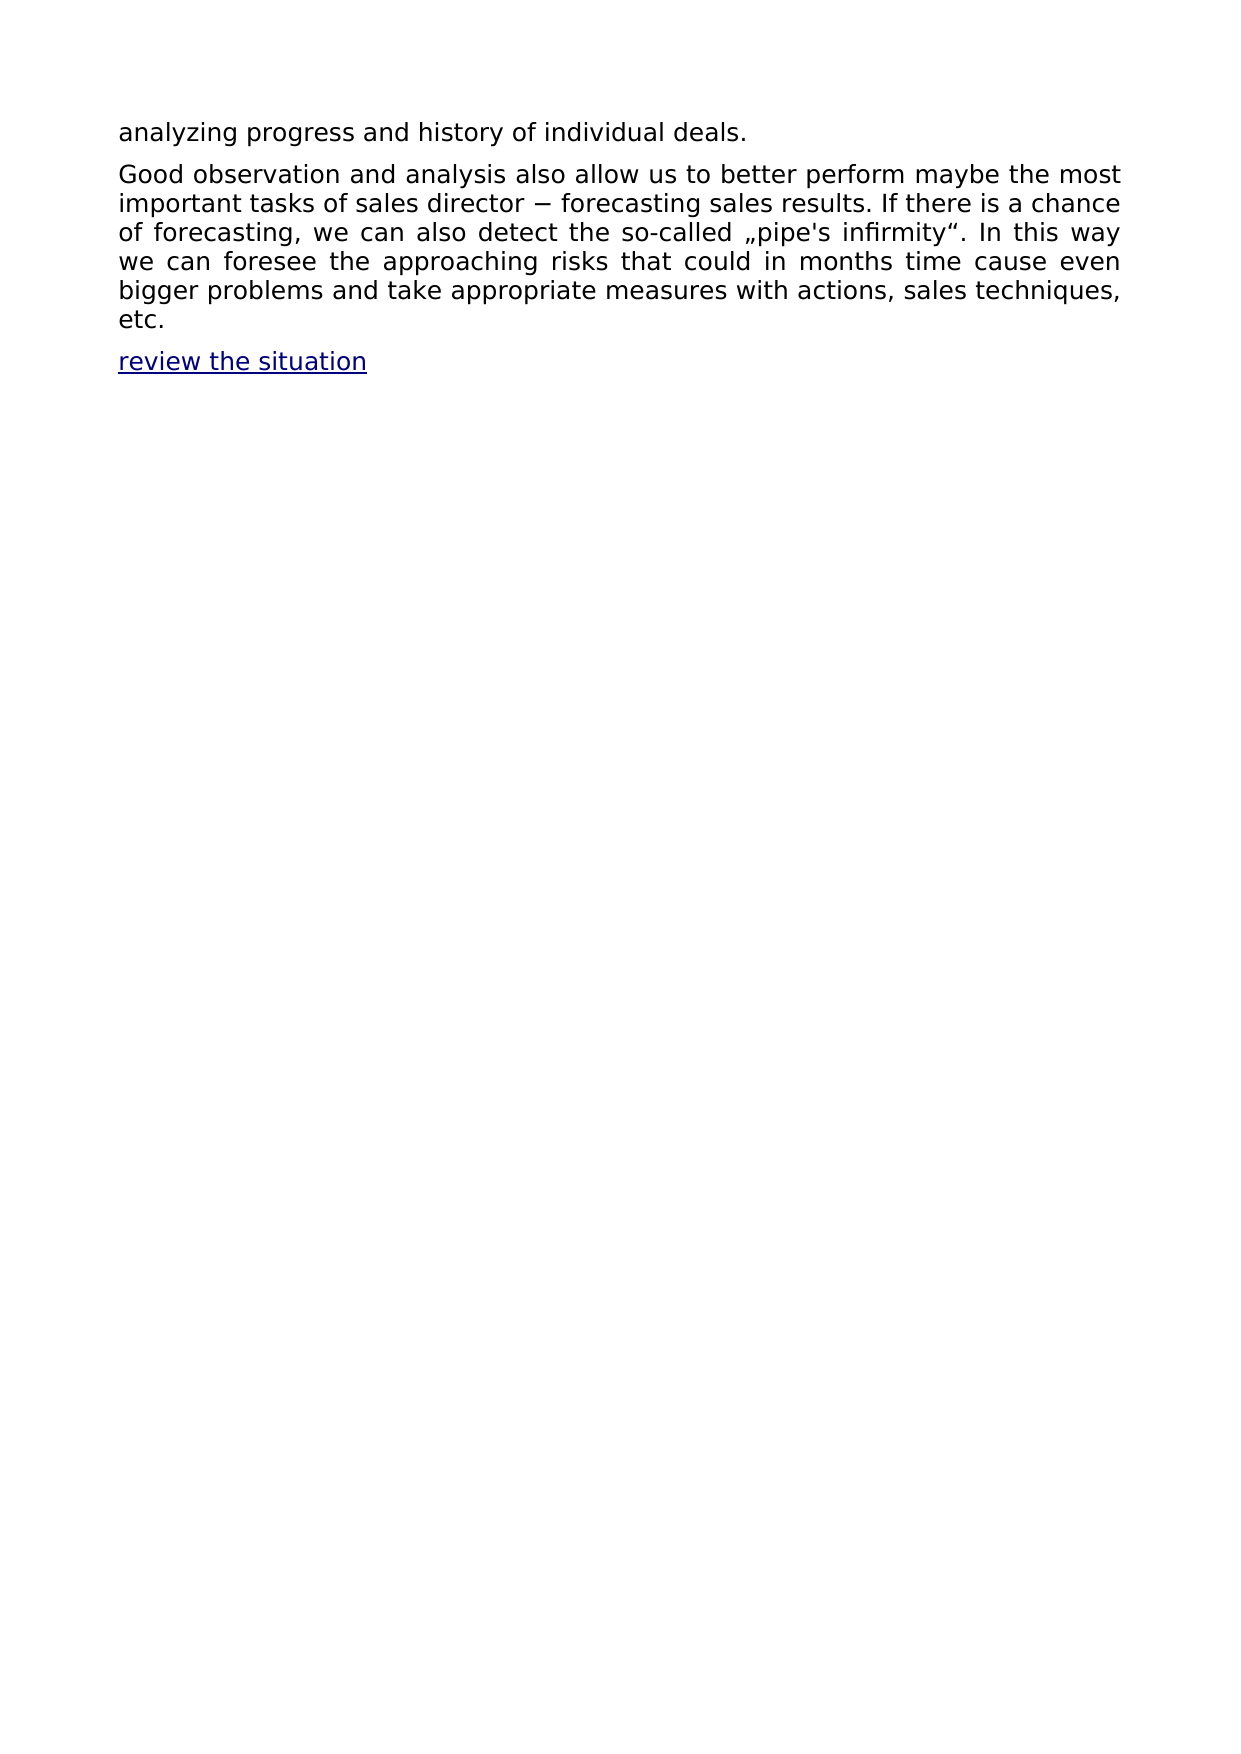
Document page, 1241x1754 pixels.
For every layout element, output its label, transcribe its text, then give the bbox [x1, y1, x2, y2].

text review the situation [118, 347, 1122, 376]
text Good observation and analysis also allow us to better perform maybe the most important tasks of sales director − forecasting sales results. If there is a chance of forecasting, we can also detect the so-called „pipe's infirmity“. In this way we can foresee the approaching risks that could in months time cause even bigger problems and take appropriate measures with actions, sales techniques, etc. [118, 160, 1122, 335]
text analyzing progress and history of individual deals. [118, 118, 1122, 147]
